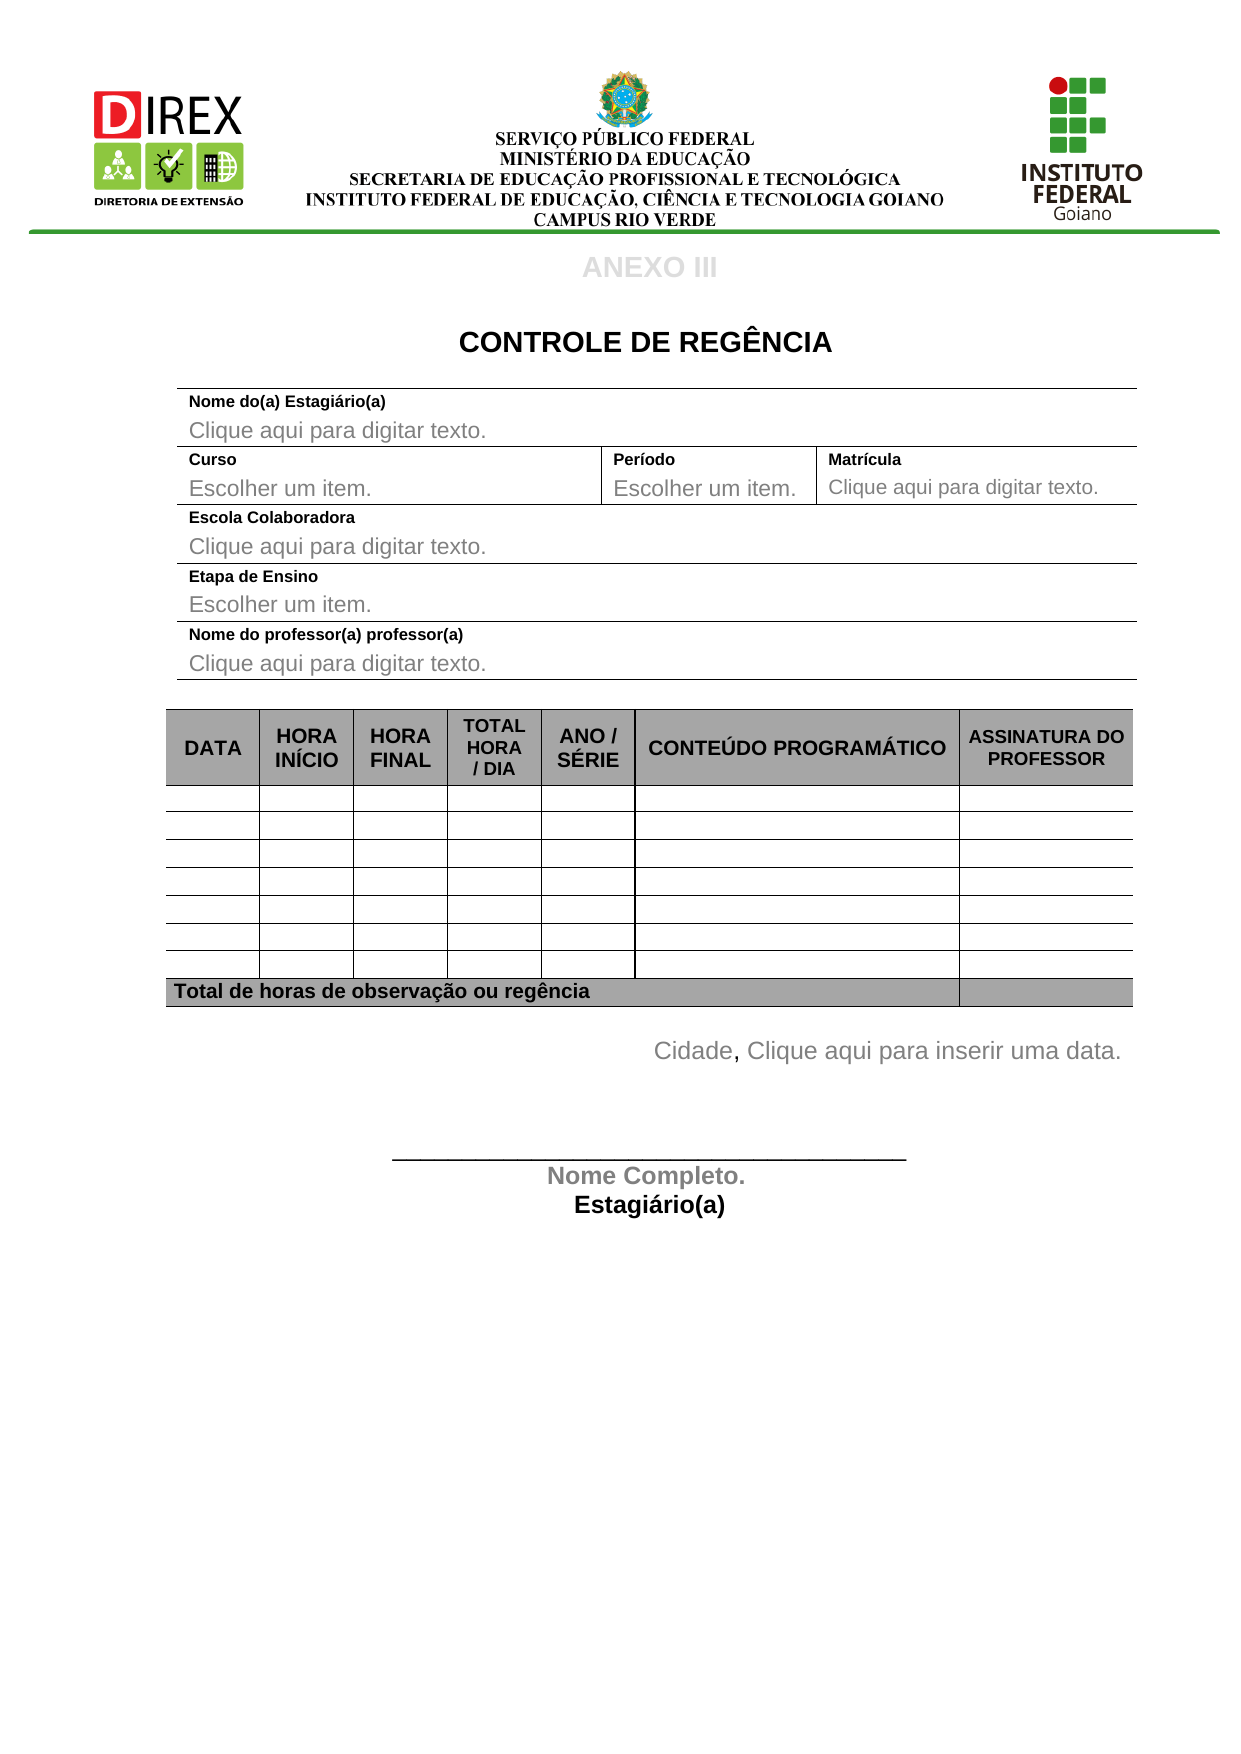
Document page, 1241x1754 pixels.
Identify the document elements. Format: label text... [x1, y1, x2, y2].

table_cell [260, 786, 353, 811]
text CONTROLE DE REGÊNCIA [177, 326, 1122, 359]
table_cell [166, 951, 259, 978]
table_cell [542, 924, 634, 950]
table_cell [542, 896, 634, 922]
table_cell [542, 840, 634, 867]
text _____________________________________ [177, 1133, 1122, 1161]
table_cell [448, 924, 541, 950]
table_cell [260, 868, 353, 895]
text Nome Completo. [177, 1161, 1122, 1190]
text Estagiário(a) [177, 1190, 1122, 1219]
table_cell [960, 812, 1133, 839]
table_cell [960, 868, 1133, 895]
table_cell [636, 868, 959, 895]
table_cell [260, 951, 353, 978]
table_cell Etapa de Ensino [177, 564, 1137, 588]
table_cell [960, 951, 1133, 978]
table_cell [636, 896, 959, 922]
table_header ANO / SÉRIE [542, 710, 634, 785]
table_cell [636, 840, 959, 867]
table_header DATA [166, 710, 259, 785]
picture [28, 63, 1220, 234]
table_cell [354, 840, 447, 867]
table_cell Período [602, 447, 816, 472]
table_cell [260, 812, 353, 839]
table_cell [448, 840, 541, 867]
table_cell [166, 812, 259, 839]
table_cell [166, 896, 259, 922]
table_cell Nome do professor(a) professor(a) [177, 622, 1137, 647]
table_header HORA INÍCIO [260, 710, 353, 785]
table_header TOTAL HORA / DIA [448, 710, 541, 785]
table_cell [448, 896, 541, 922]
table_cell [448, 951, 541, 978]
table_cell [166, 924, 259, 950]
table_cell [960, 979, 1133, 1006]
table_cell [260, 896, 353, 922]
table_cell [354, 812, 447, 839]
table_cell Matrícula [817, 447, 1137, 472]
table_cell [542, 812, 634, 839]
table_cell [354, 868, 447, 895]
table_cell [636, 812, 959, 839]
table_cell [542, 951, 634, 978]
table_cell Total de horas de observação ou regência [166, 979, 959, 1006]
table_cell [260, 840, 353, 867]
table_cell [636, 924, 959, 950]
table_cell Clique aqui para digitar texto. [177, 530, 1137, 562]
text Cidade, Clique aqui para inserir uma data. [177, 1036, 1122, 1064]
table_cell [354, 924, 447, 950]
table_cell Escolher um item. [177, 589, 1137, 621]
table_cell [448, 868, 541, 895]
table_cell [166, 868, 259, 895]
table_cell [542, 868, 634, 895]
table_cell Escolher um item. [602, 472, 816, 504]
table_header HORA FINAL [354, 710, 447, 785]
table_cell [166, 840, 259, 867]
table_header Nome do(a) Estagiário(a) [177, 389, 1137, 414]
subtitle ANEXO III [177, 234, 1122, 284]
table_cell [448, 786, 541, 811]
table_cell [636, 951, 959, 978]
table_cell [354, 951, 447, 978]
table_cell Escolher um item. [177, 472, 601, 504]
table_header ASSINATURA DO PROFESSOR [960, 710, 1133, 785]
table_cell [354, 786, 447, 811]
table_cell [960, 924, 1133, 950]
table_cell [960, 786, 1133, 811]
table_cell Curso [177, 447, 601, 472]
table_cell [448, 812, 541, 839]
table_cell [166, 786, 259, 811]
table_cell Clique aqui para digitar texto. [177, 414, 1137, 446]
table_cell [960, 896, 1133, 922]
table_cell Clique aqui para digitar texto. [177, 647, 1137, 679]
table_cell [960, 840, 1133, 867]
table_cell [260, 924, 353, 950]
table_header CONTEÚDO PROGRAMÁTICO [636, 710, 959, 785]
table_cell [636, 786, 959, 811]
table_cell Escola Colaboradora [177, 505, 1137, 530]
table_cell [354, 896, 447, 922]
table_cell Clique aqui para digitar texto. [817, 472, 1137, 504]
table_cell [542, 786, 634, 811]
